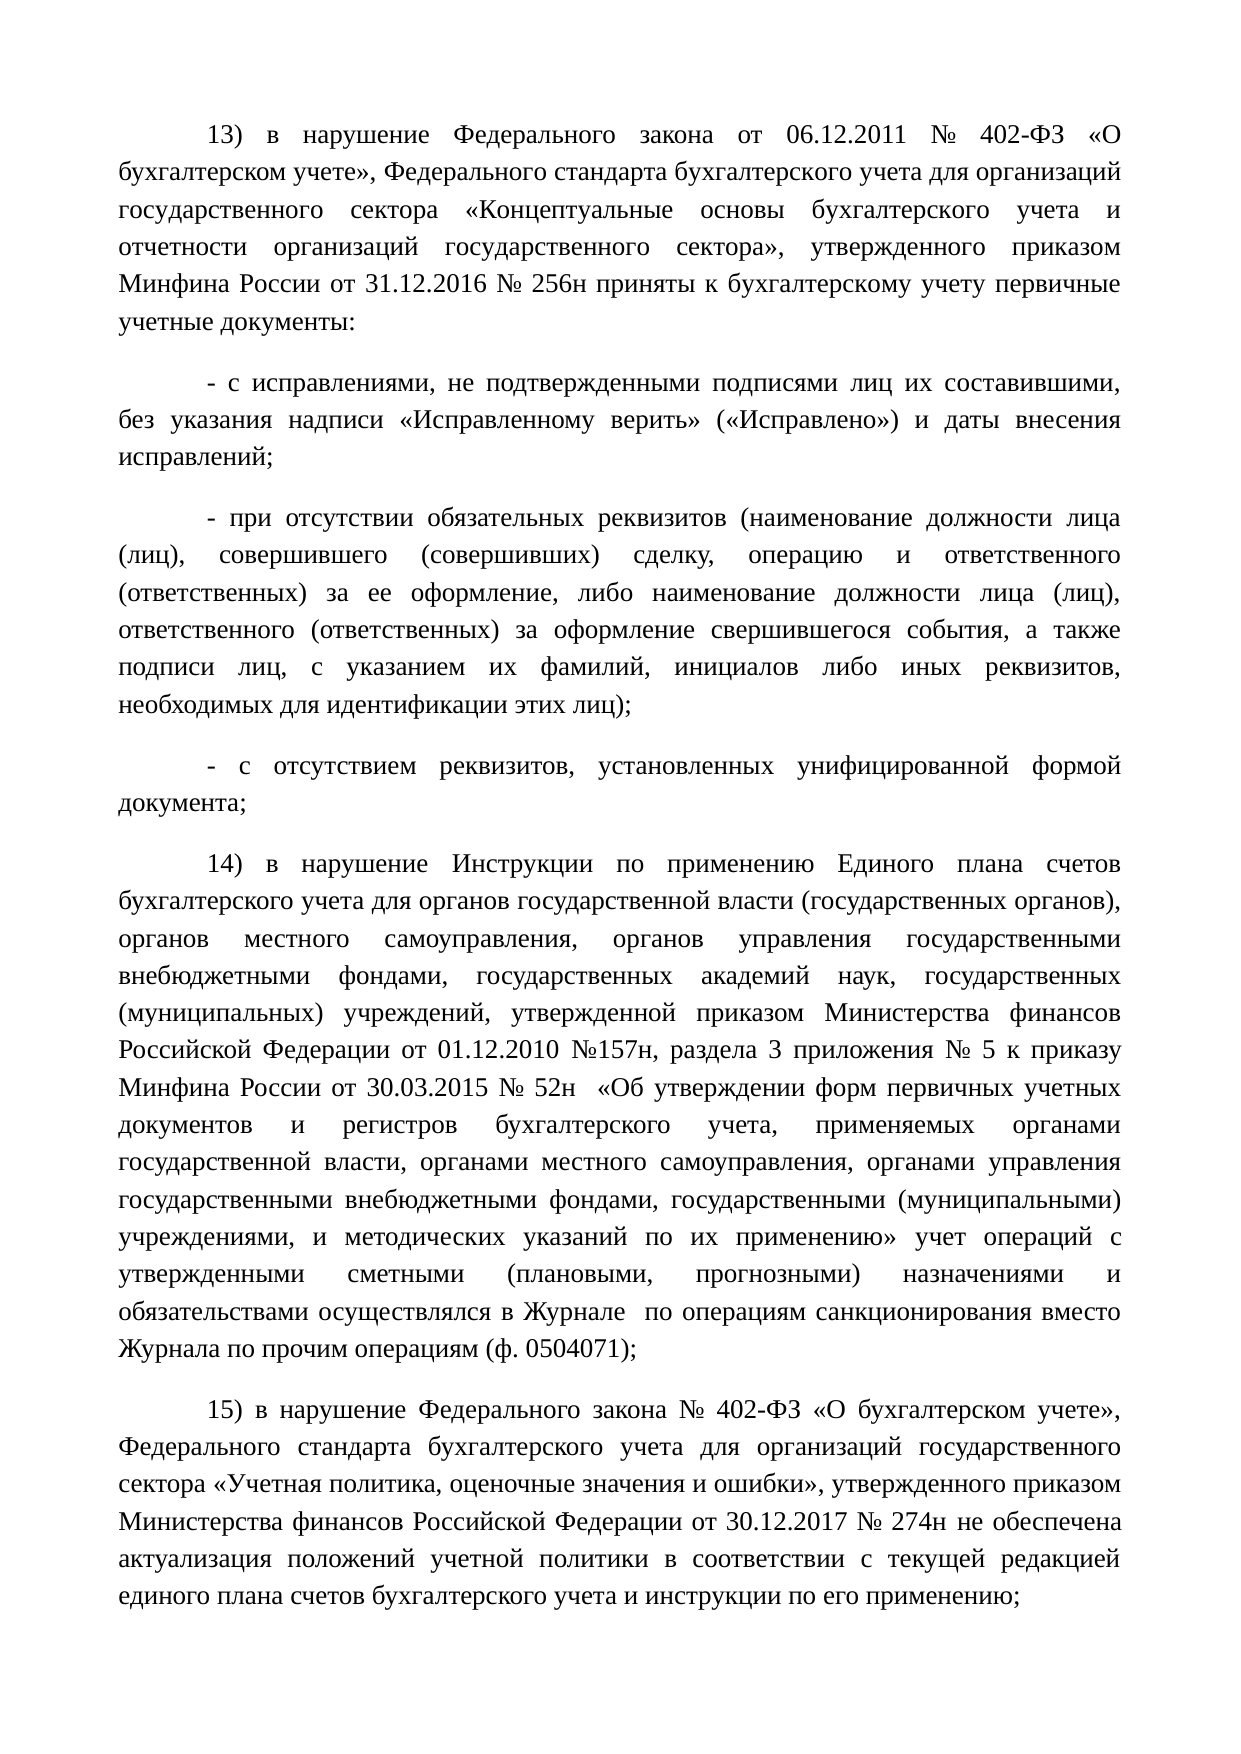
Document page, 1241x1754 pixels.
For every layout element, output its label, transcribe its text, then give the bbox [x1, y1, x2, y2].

text - при отсутствии обязательных реквизитов (наименование должности лица (лиц), совершившего (совершивших) сделку, операцию и ответственного (ответственных) за ее оформление, либо наименование должности лица (лиц), ответственного (ответственных) за оформление свершившегося события, а также подписи лиц, с указанием их фамилий, инициалов либо иных реквизитов, необходимых для идентификации этих лиц); [118, 501, 1122, 719]
text 15) в нарушение Федерального закона № 402-ФЗ «О бухгалтерском учете», Федерального стандарта бухгалтерского учета для организаций государственного сектора «Учетная политика, оценочные значения и ошибки», утвержденного приказом Министерства финансов Российской Федерации от 30.12.2017 № 274н не обеспечена актуализация положений учетной политики в соответствии с текущей редакцией единого плана счетов бухгалтерского учета и инструкции по его применению; [118, 1393, 1122, 1611]
text - с исправлениями, не подтвержденными подписями лиц их составившими, без указания надписи «Исправленному верить» («Исправлено») и даты внесения исправлений; [118, 366, 1122, 471]
text 13) в нарушение Федерального закона от 06.12.2011 № 402-ФЗ «О бухгалтерском учете», Федерального стандарта бухгалтерского учета для организаций государственного сектора «Концептуальные основы бухгалтерского учета и отчетности организаций государственного сектора», утвержденного приказом Минфина России от 31.12.2016 № 256н приняты к бухгалтерскому учету первичные учетные документы: [118, 118, 1122, 336]
text 14) в нарушение Инструкции по применению Единого плана счетов бухгалтерского учета для органов государственной власти (государственных органов), органов местного самоуправления, органов управления государственными внебюджетными фондами, государственных академий наук, государственных (муниципальных) учреждений, утвержденной приказом Министерства финансов Российской Федерации от 01.12.2010 №157н, раздела 3 приложения № 5 к приказу Минфина России от 30.03.2015 № 52н «Об утверждении форм первичных учетных документов и регистров бухгалтерского учета, применяемых органами государственной власти, органами местного самоуправления, органами управления государственными внебюджетными фондами, государственными (муниципальными) учреждениями, и методических указаний по их применению» учет операций с утвержденными сметными (плановыми, прогнозными) назначениями и обязательствами осуществлялся в Журнале по операциям санкционирования вместо Журнала по прочим операциям (ф. 0504071); [118, 847, 1122, 1363]
text - с отсутствием реквизитов, установленных унифицированной формой документа; [118, 749, 1122, 817]
